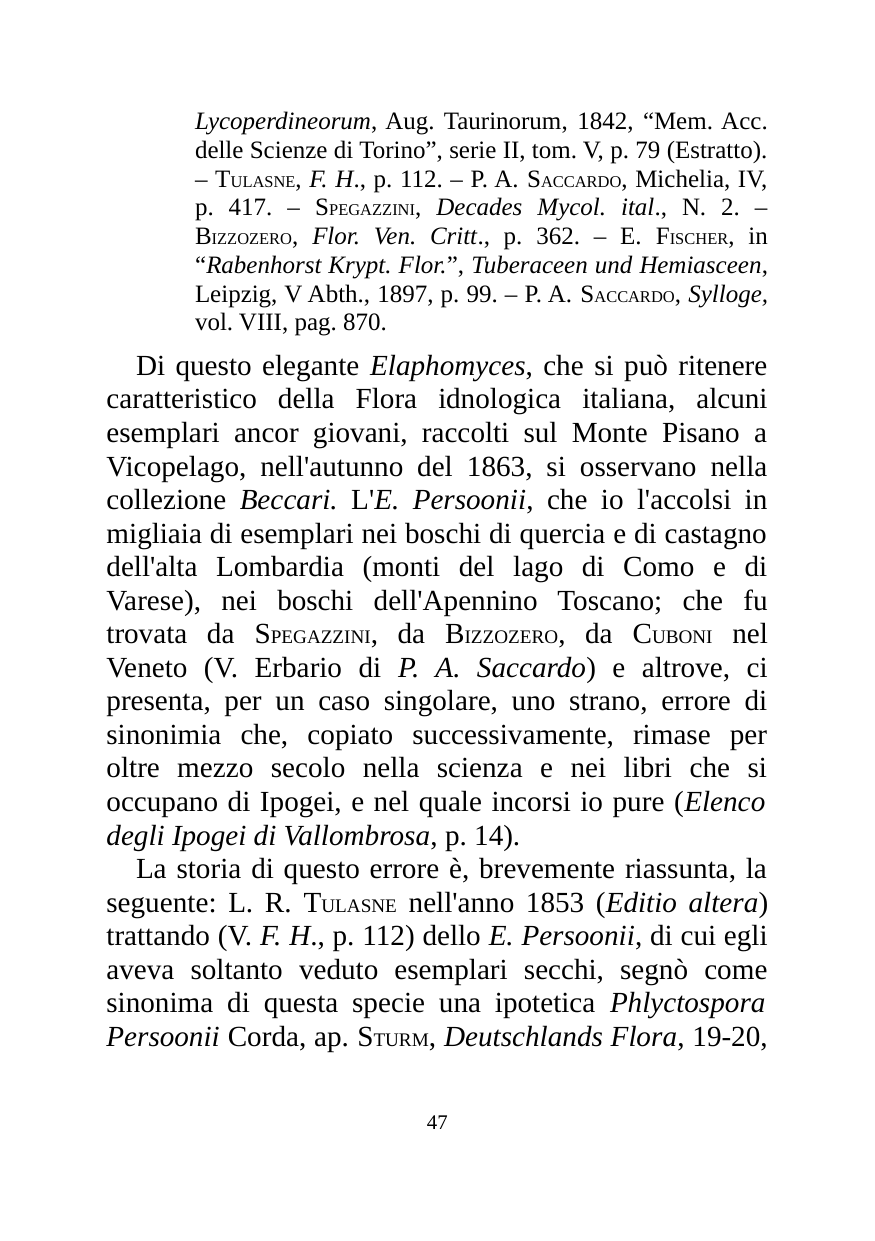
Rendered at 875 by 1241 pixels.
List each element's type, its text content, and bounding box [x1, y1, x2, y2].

text Di questo elegante Elaphomyces, che si può ritenere caratteristico della Flora idnologica italiana, alcuni esemplari ancor giovani, raccolti sul Monte Pisano a Vicopelago, nell'autunno del 1863, si osservano nella collezione Beccari. L'E. Persoonii, che io l'accolsi in migliaia di esemplari nei boschi di quercia e di castagno dell'alta Lombardia (monti del lago di Como e di Varese), nei boschi dell'Apennino Toscano; che fu trovata da Spegazzini, da Bizzozero, da Cuboni nel Veneto (V. Erbario di P. A. Saccardo) e altrove, ci presenta, per un caso singolare, uno strano, errore di sinonimia che, copiato successivamente, rimase per oltre mezzo secolo nella scienza e nei libri che si occupano di Ipogei, e nel quale incorsi io pure (Elenco degli Ipogei di Vallombrosa, p. 14). [106, 348, 768, 851]
text Lycoperdineorum, Aug. Taurinorum, 1842, “Mem. Acc. delle Scienze di Torino”, serie II, tom. V, p. 79 (Estratto). – Tulasne, F. H., p. 112. – P. A. Saccardo, Michelia, IV, p. 417. – Spegazzini, Decades Mycol. ital., N. 2. – Bizzozero, Flor. Ven. Critt., p. 362. – E. Fischer, in “Rabenhorst Krypt. Flor.”, Tuberaceen und Hemiasceen, Leipzig, V Abth., 1897, p. 99. – P. A. Saccardo, Sylloge, vol. VIII, pag. 870. [106, 106, 768, 336]
text La storia di questo errore è, brevemente riassunta, la seguente: L. R. Tulasne nell'anno 1853 (Editio altera) trattando (V. F. H., p. 112) dello E. Persoonii, di cui egli aveva soltanto veduto esemplari secchi, segnò come sinonima di questa specie una ipotetica Phlyctospora Persoonii Corda, ap. Sturm, Deutschlands Flora, 19-20, p. 21, incorrendo con questa citazione in due errori; poichè: [106, 851, 768, 1052]
